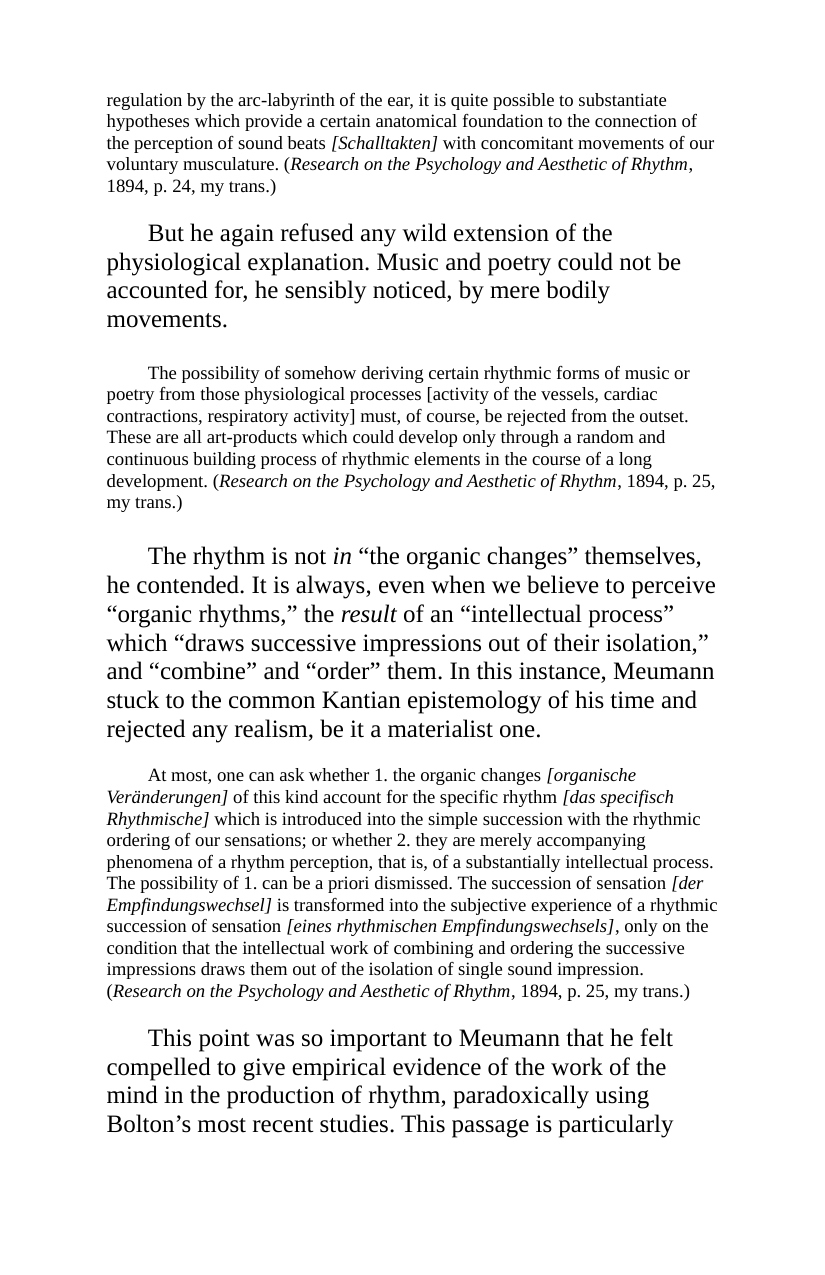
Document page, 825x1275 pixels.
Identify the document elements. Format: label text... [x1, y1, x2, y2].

text regulation by the arc-labyrinth of the ear, it is quite possible to substantiate hypotheses which provide a certain anatomical foundation to the connection of the perception of sound beats [Schalltakten] with concomitant movements of our voluntary musculature. (Research on the Psychology and Aesthetic of Rhythm, 1894, p. 24, my trans.) [106, 89, 719, 196]
text At most, one can ask whether 1. the organic changes [organische Veränderungen] of this kind account for the specific rhythm [das specifisch Rhythmische] which is introduced into the simple succession with the rhythmic ordering of our sensations; or whether 2. they are merely accompanying phenomena of a rhythm perception, that is, of a substantially intellectual process. The possibility of 1. can be a priori dismissed. The succession of sensation [der Empfindungswechsel] is transformed into the subjective experience of a rhythmic succession of sensation [eines rhythmischen Empfindungswechsels], only on the condition that the intellectual work of combining and ordering the successive impressions draws them out of the isolation of single sound impression. (Research on the Psychology and Aesthetic of Rhythm, 1894, p. 25, my trans.) [106, 764, 719, 1001]
text The rhythm is not in “the organic changes” themselves, he contended. It is always, even when we believe to perceive “organic rhythms,” the result of an “intellectual process” which “draws successive impressions out of their isolation,” and “combine” and “order” them. In this instance, Meumann stuck to the common Kantian epistemology of his time and rejected any realism, be it a materialist one. [106, 541, 719, 743]
text The possibility of somehow deriving certain rhythmic forms of music or poetry from those physiological processes [activity of the vessels, cardiac contractions, respiratory activity] must, of course, be rejected from the outset. These are all art-products which could develop only through a random and continuous building process of rhythmic elements in the course of a long development. (Research on the Psychology and Aesthetic of Rhythm, 1894, p. 25, my trans.) [106, 362, 719, 513]
text This point was so important to Meumann that he felt compelled to give empirical evidence of the work of the mind in the production of rhythm, paradoxically using Bolton’s most recent studies. This passage is particularly [106, 1023, 719, 1138]
text But he again refused any wild extension of the physiological explanation. Music and poetry could not be accounted for, he sensibly noticed, by mere bodily movements. [106, 218, 719, 333]
